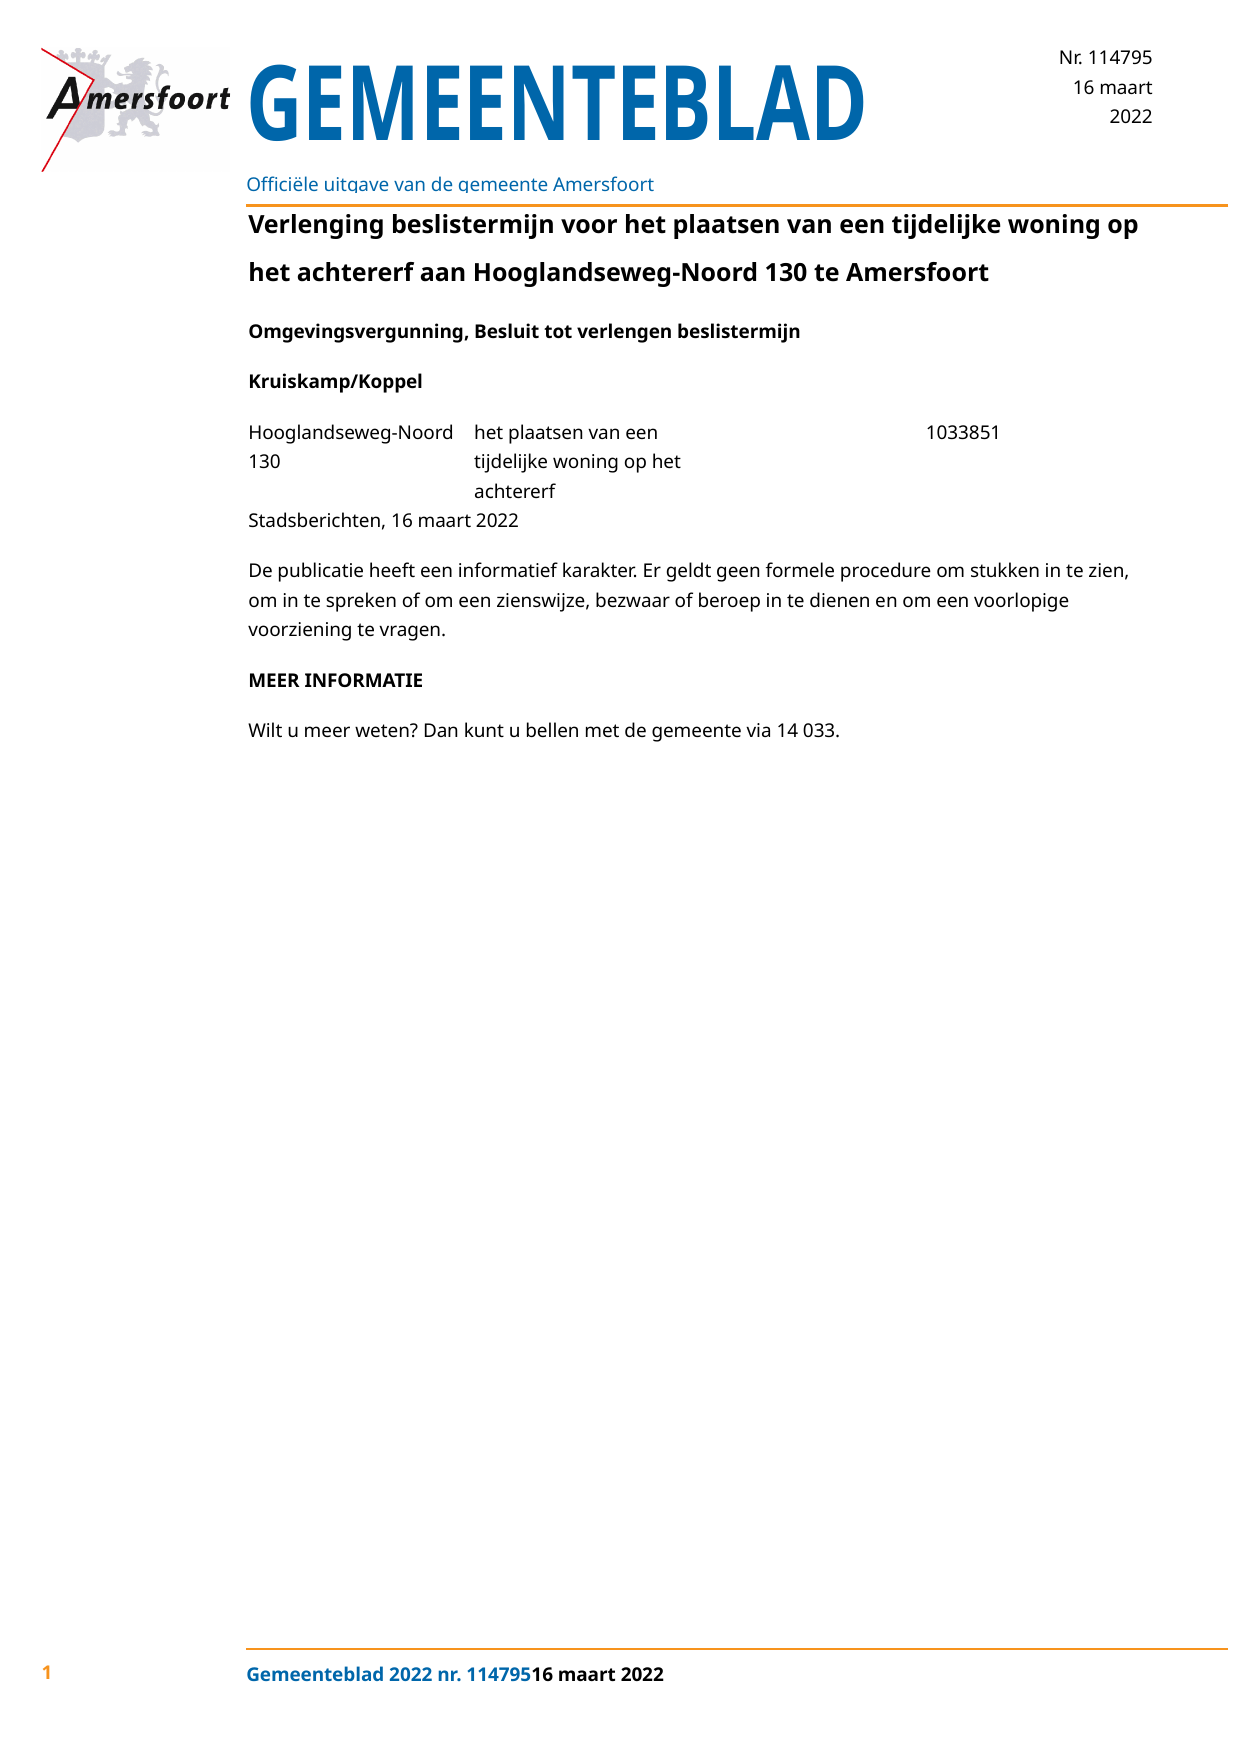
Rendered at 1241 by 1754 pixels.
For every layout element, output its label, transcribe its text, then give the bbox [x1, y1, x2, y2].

text De publicatie heeft een informatief karakter. Er geldt geen formele procedure om stukken in te zien, om in te spreken of om een zienswijze, bezwaar of beroep in te dienen en om een voorlopige voorziening te vragen. [248, 557, 1152, 642]
text Wilt u meer weten? Dan kunt u bellen met de gemeente via 14 033. [248, 717, 1152, 743]
table_header het plaatsen van een tijdelijke woning op het achtererf [474, 419, 700, 504]
table_header [700, 419, 926, 504]
table_header Hooglandseweg-Noord 130 [248, 419, 474, 504]
picture [41, 47, 231, 172]
text Stadsberichten, 16 maart 2022 [248, 507, 1152, 533]
text MEER INFORMATIE [248, 667, 1152, 693]
text Verlenging beslistermijn voor het plaatsen van een tijdelijke woning op het achtererf aan Hooglandseweg-Noord 130 te Amersfoort [248, 207, 1152, 288]
text Kruiskamp/Koppel [248, 368, 1152, 394]
table_header 1033851 [926, 419, 1152, 504]
text Omgevingsvergunning, Besluit tot verlengen beslistermijn [248, 318, 1152, 344]
